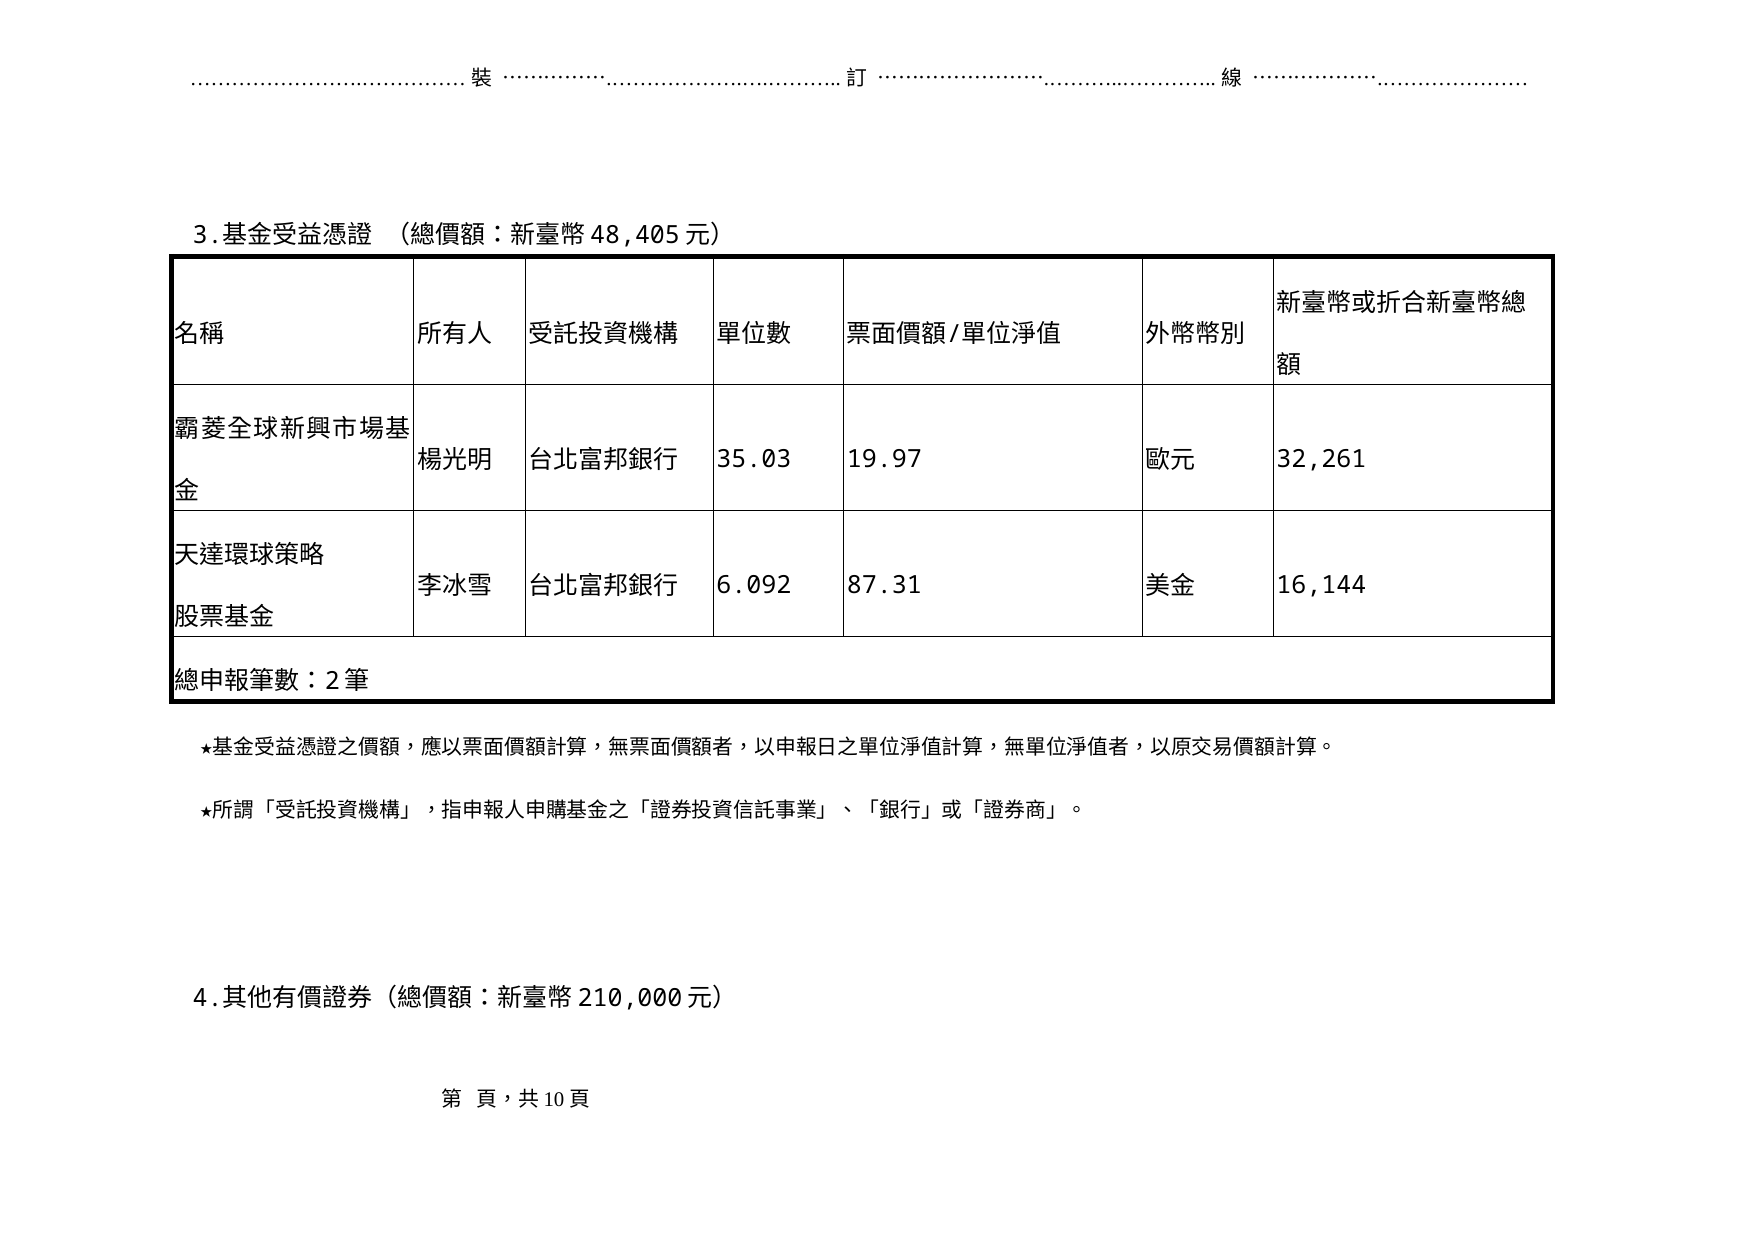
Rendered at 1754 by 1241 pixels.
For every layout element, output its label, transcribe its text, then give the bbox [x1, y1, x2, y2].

table_header 名稱 [174, 259, 413, 383]
table_header 所有人 [414, 259, 525, 383]
table_cell 35.03 [714, 385, 843, 509]
table_cell 美金 [1143, 511, 1273, 636]
text 4.其他有價證券（總價額：新臺幣210,000元） [192, 954, 1604, 1016]
table_cell 天達環球策略 股票基金 [174, 511, 413, 636]
table_cell 楊光明 [414, 385, 525, 509]
table_header 新臺幣或折合新臺幣總額 [1274, 259, 1551, 383]
table_cell 87.31 [844, 511, 1142, 636]
table_cell 歐元 [1143, 385, 1273, 509]
table_header 單位數 [714, 259, 843, 383]
table_cell 李冰雪 [414, 511, 525, 636]
table_header 票面價額/單位淨值 [844, 259, 1142, 383]
table_cell 32,261 [1274, 385, 1551, 509]
table_cell 6.092 [714, 511, 843, 636]
table_cell 19.97 [844, 385, 1142, 509]
table_cell 霸菱全球新興市場基金 [174, 385, 413, 509]
table_cell 台北富邦銀行 [526, 385, 713, 509]
table_cell 總申報筆數：2筆 [174, 637, 1551, 699]
table_header 受託投資機構 [526, 259, 713, 383]
text ★所謂「受託投資機構」，指申報人申購基金之「證券投資信託事業」、「銀行」或「證券商」。 [150, 766, 1604, 829]
table_cell 16,144 [1274, 511, 1551, 636]
text ★基金受益憑證之價額，應以票面價額計算，無票面價額者，以申報日之單位淨值計算，無單位淨值者，以原交易價額計算。 [150, 704, 1604, 766]
text 3.基金受益憑證 （總價額：新臺幣48,405元） [192, 191, 1604, 254]
table_header 外幣幣別 [1143, 259, 1273, 383]
table_cell 台北富邦銀行 [526, 511, 713, 636]
